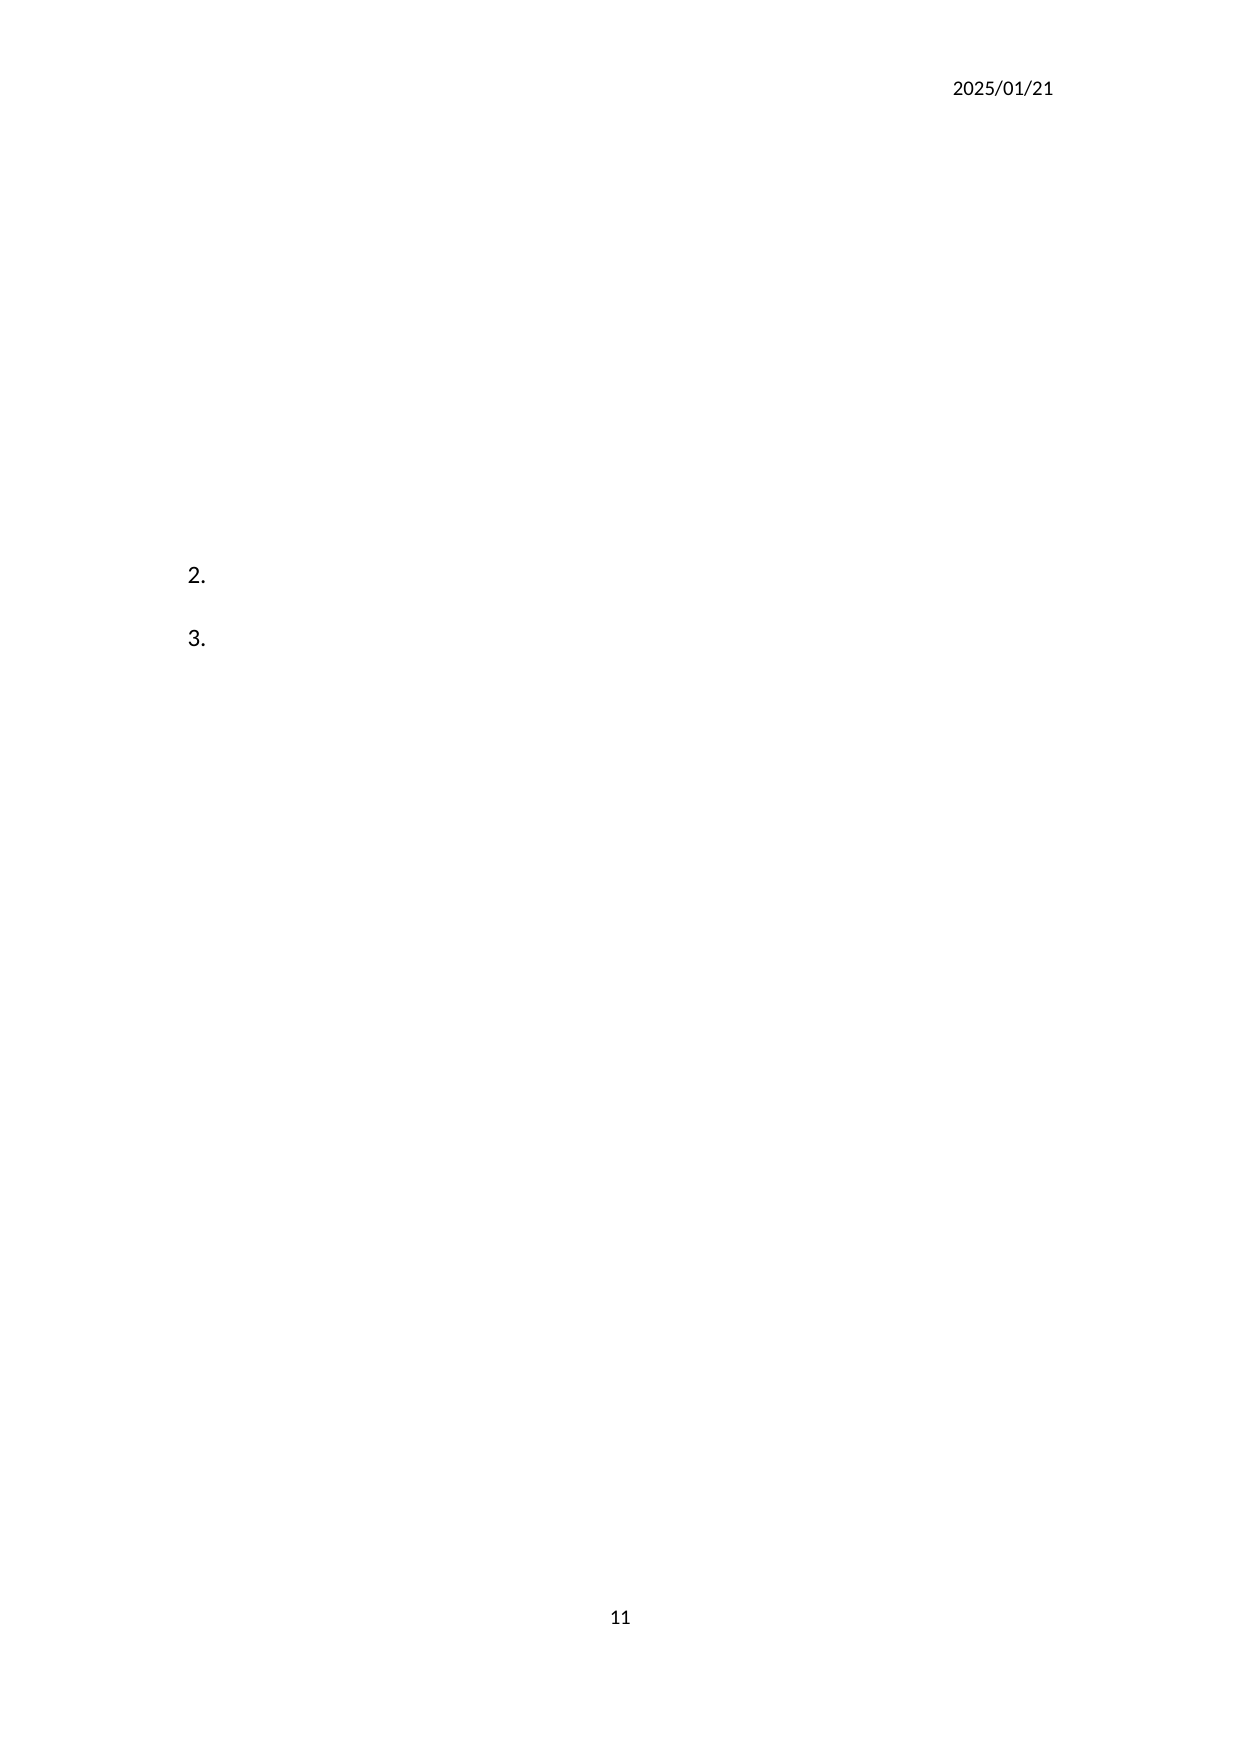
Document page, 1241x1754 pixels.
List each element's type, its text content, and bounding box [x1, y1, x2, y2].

text 3. [187, 596, 1053, 658]
text 2. [187, 533, 1053, 596]
